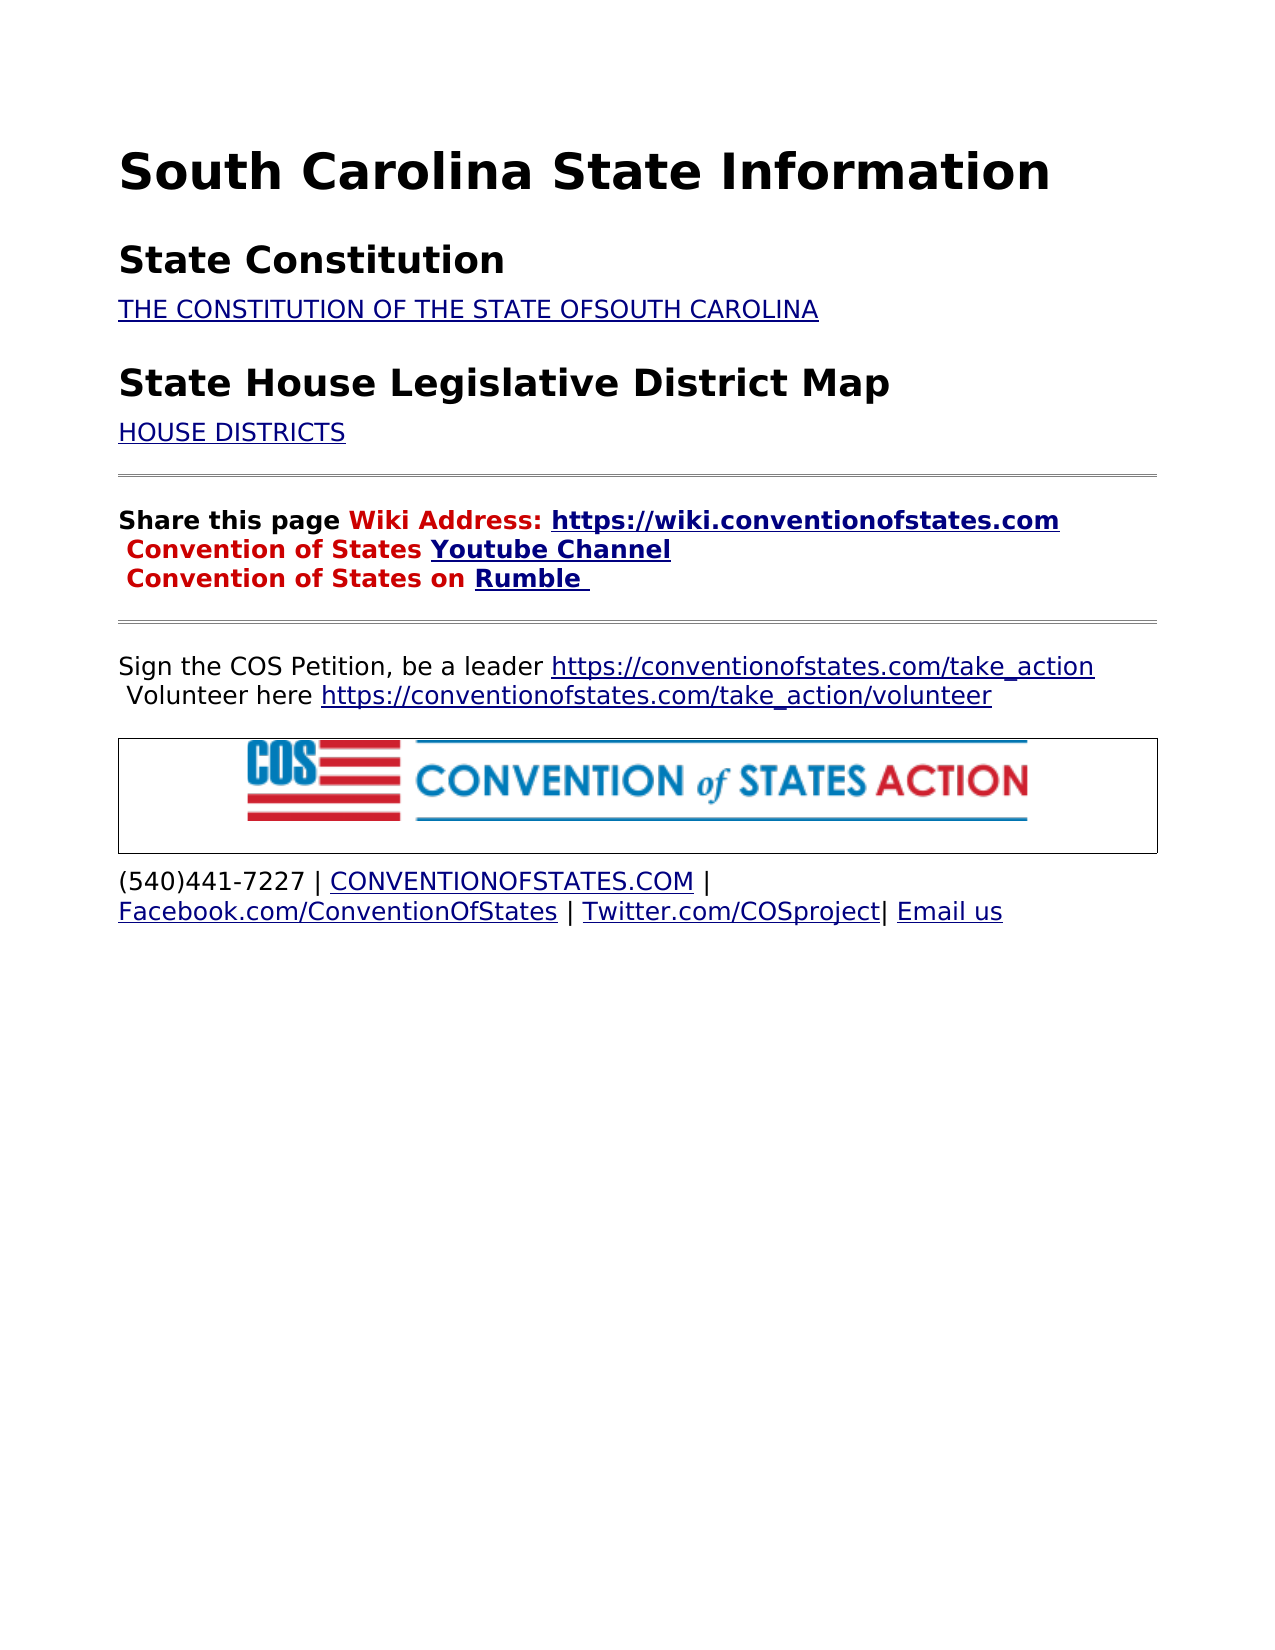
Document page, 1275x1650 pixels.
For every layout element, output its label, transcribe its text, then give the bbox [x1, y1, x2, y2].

subtitle State House Legislative District Map [118, 362, 1157, 405]
text (540)441-7227 | CONVENTIONOFSTATES.COM | Facebook.com/ConventionOfStates | Twitter.com/COSproject| Email us [118, 867, 1157, 926]
text Sign the COS Petition, be a leader https://conventionofstates.com/take_action Volunteer here https://conventionofstates.com/take_action/volunteer [118, 652, 1157, 711]
text HOUSE DISTRICTS [118, 418, 1157, 447]
subtitle State Constitution [118, 239, 1157, 282]
text Share this page Wiki Address: https://wiki.conventionofstates.com Convention of States Youtube Channel Convention of States on Rumble [118, 506, 1157, 593]
subtitle South Carolina State Information [118, 143, 1157, 201]
picture [247, 740, 1028, 821]
table_header [119, 739, 1157, 853]
text THE CONSTITUTION OF THE STATE OFSOUTH CAROLINA [118, 295, 1157, 324]
